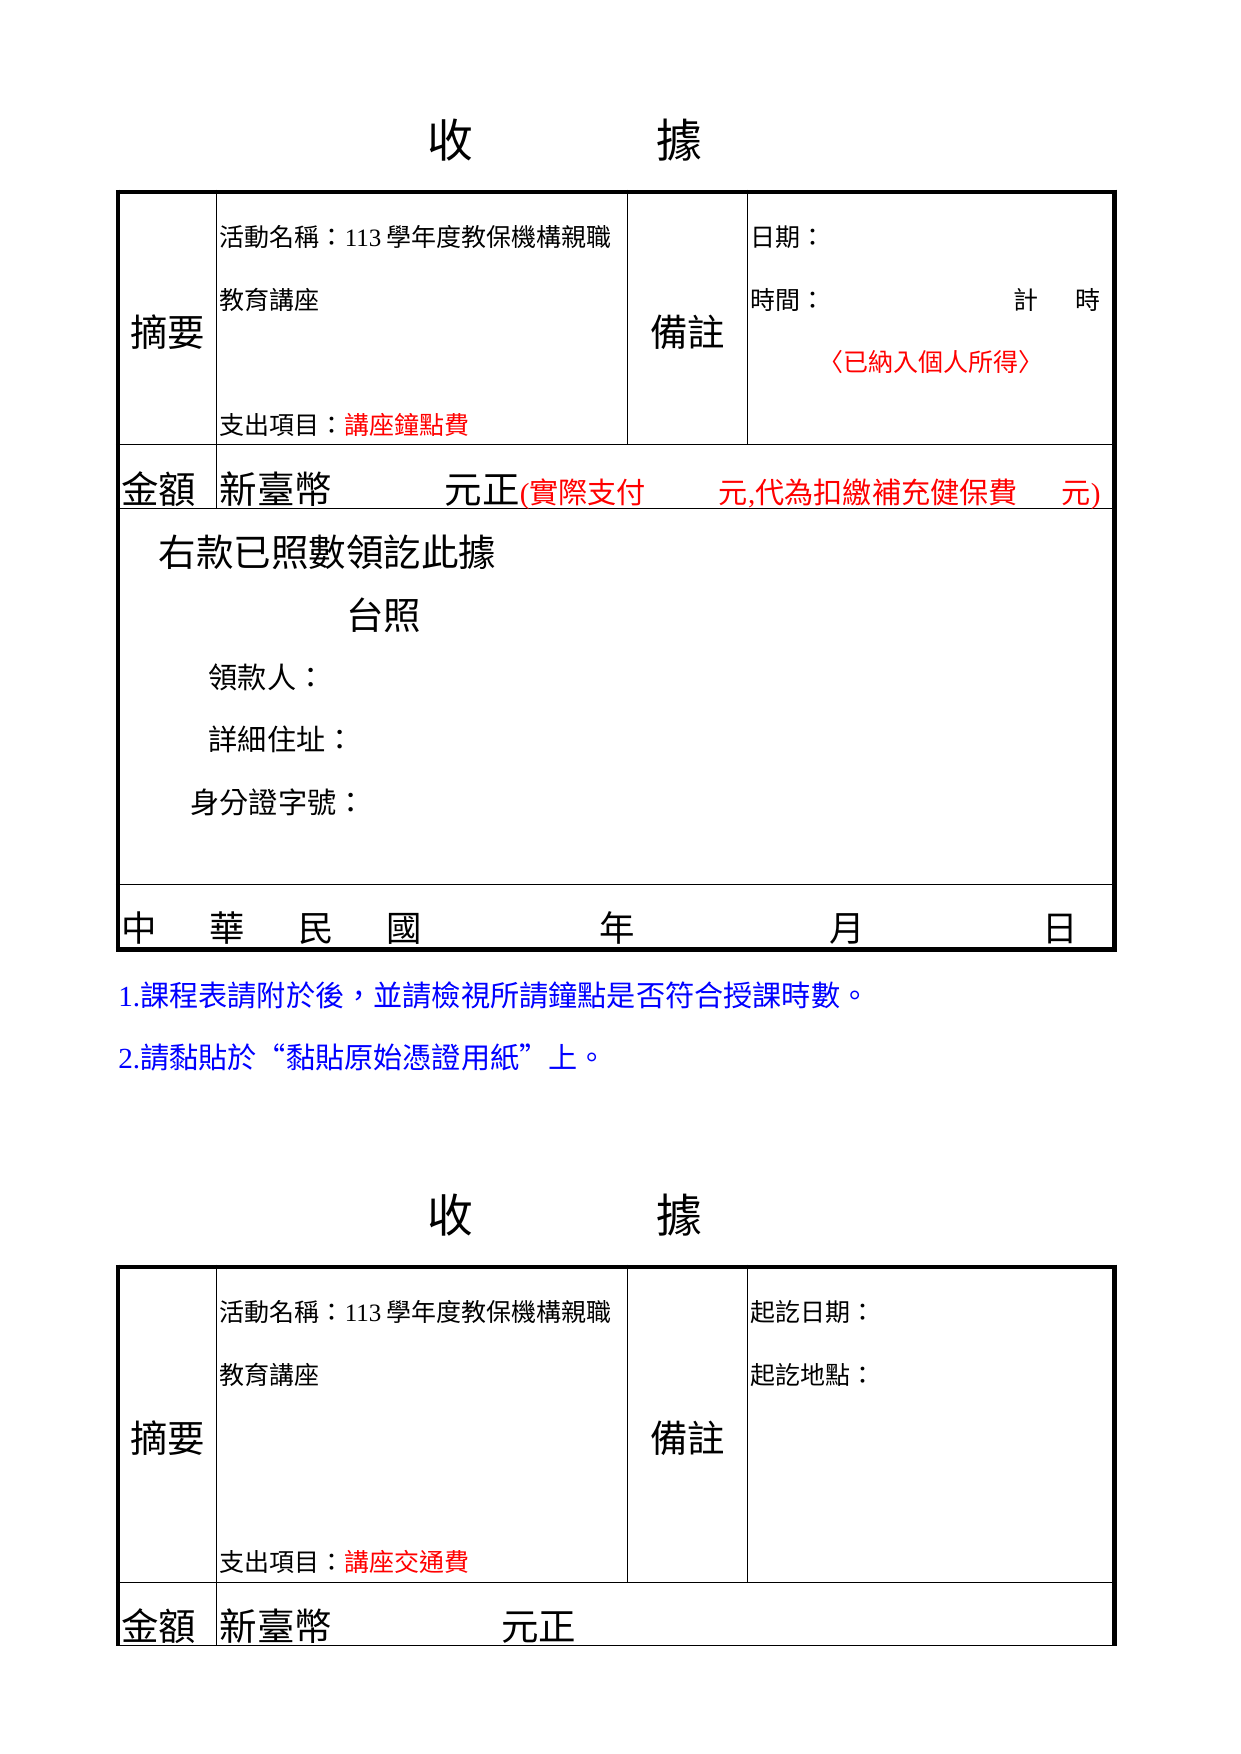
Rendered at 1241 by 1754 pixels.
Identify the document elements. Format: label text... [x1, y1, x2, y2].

table_header 活動名稱：113學年度教保機構親職教育講座 支出項目：講座交通費 [217, 1269, 627, 1582]
text 1.課程表請附於後，並請檢視所請鐘點是否符合授課時數。 [118, 952, 1122, 1014]
table_header 摘要 [120, 1269, 216, 1582]
table_cell 中 華 民 國 年 月 日 [120, 885, 1112, 947]
table_header 摘要 [120, 194, 216, 444]
text 收 據 [118, 1139, 1122, 1264]
table_cell 新臺幣 元正(實際支付 元,代為扣繳補充健保費 元) [217, 445, 1112, 508]
table_header 備註 [628, 1269, 747, 1582]
table_cell 右款已照數領訖此據 台照 領款人： 詳細住址： 身分證字號： [120, 509, 1112, 884]
table_cell 金額 [120, 445, 216, 508]
text 收 據 [118, 64, 1122, 189]
text 2.請黏貼於“黏貼原始憑證用紙”上。 [118, 1014, 1122, 1077]
table_cell 新臺幣 元正 [217, 1583, 1112, 1645]
table_header 活動名稱：113學年度教保機構親職教育講座 支出項目：講座鐘點費 [217, 194, 627, 444]
table_header 備註 [628, 194, 747, 444]
table_cell 金額 [120, 1583, 216, 1645]
table_header 日期： 時間： 計 時 〈已納入個人所得〉 [748, 194, 1112, 444]
table_header 起訖日期： 起訖地點： [748, 1269, 1112, 1582]
